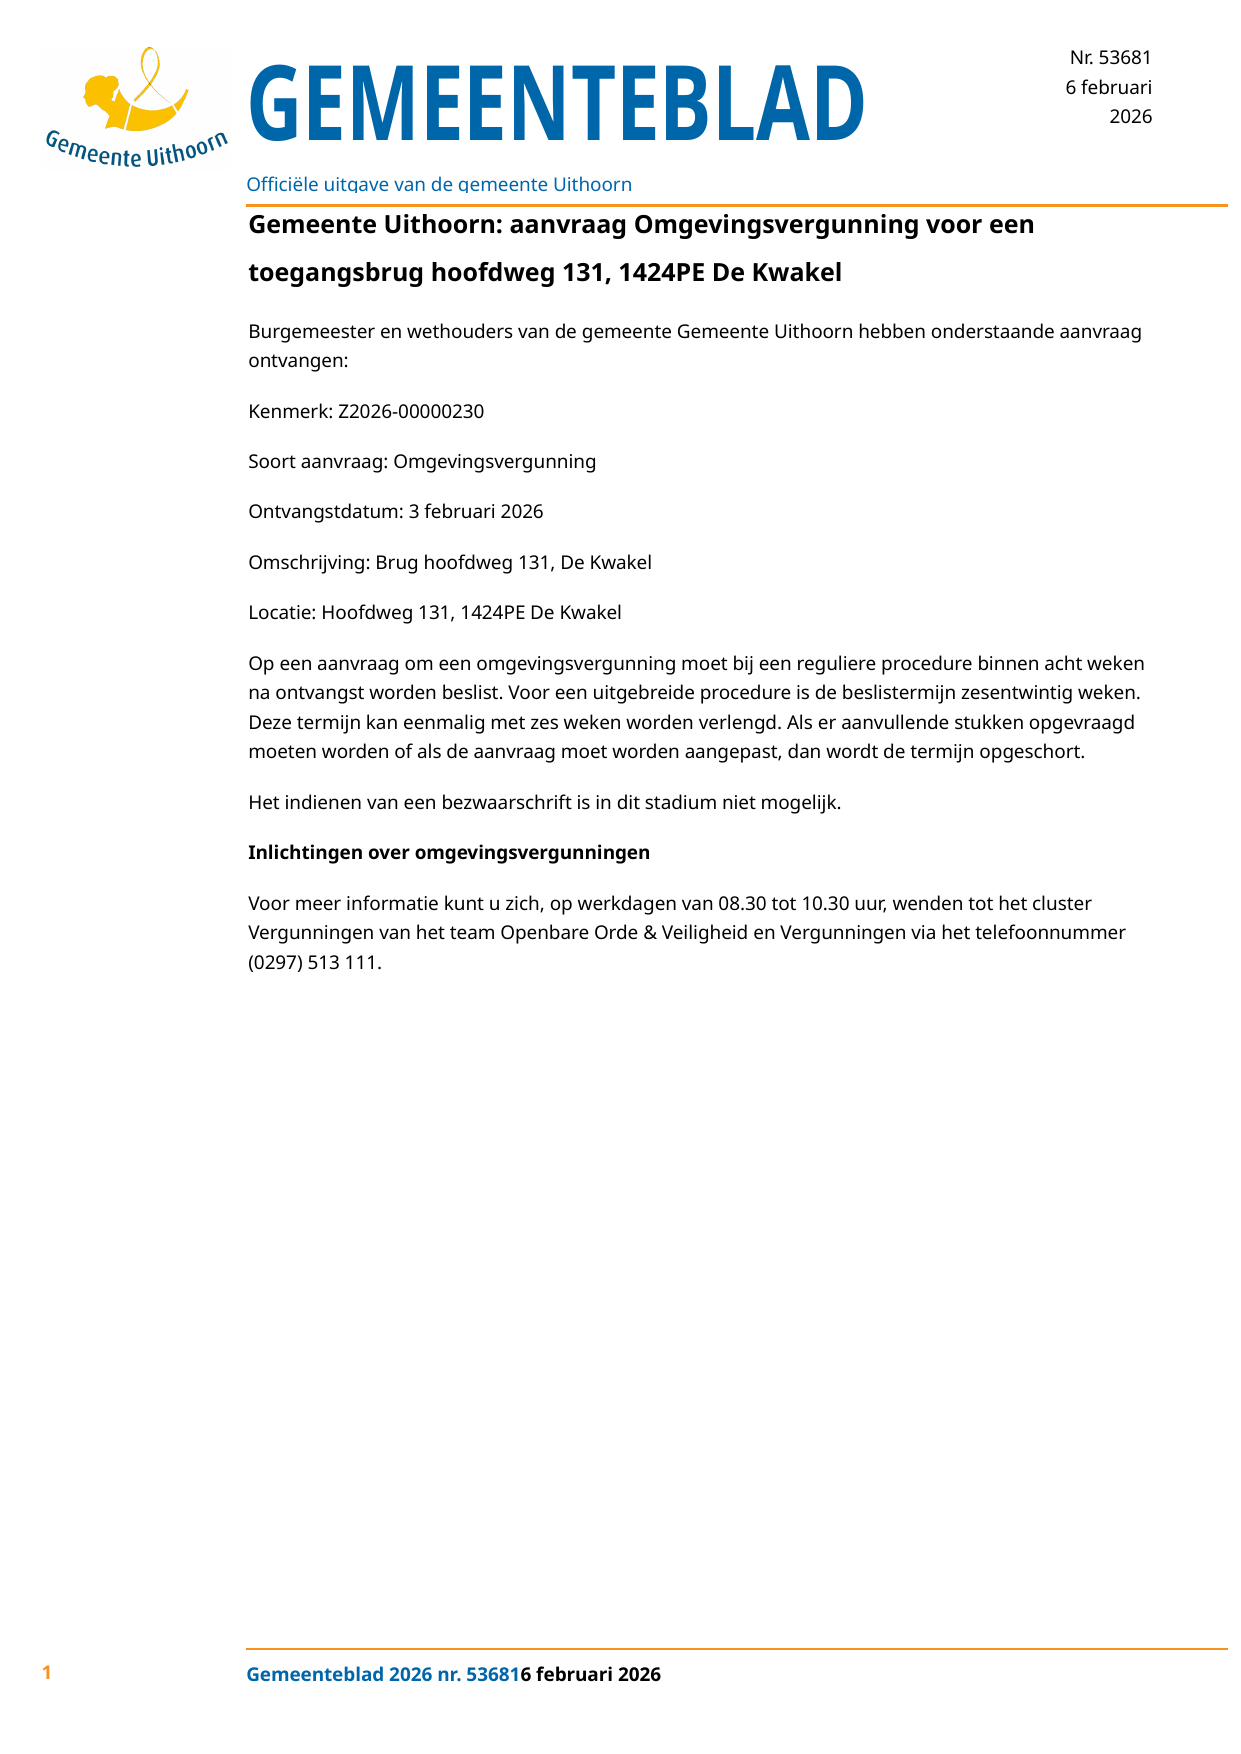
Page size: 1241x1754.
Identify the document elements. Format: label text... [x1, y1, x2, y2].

text Ontvangstdatum: 3 februari 2026 [248, 499, 1152, 524]
text Soort aanvraag: Omgevingsvergunning [248, 448, 1152, 474]
text Op een aanvraag om een omgevingsvergunning moet bij een reguliere procedure binnen acht weken na ontvangst worden beslist. Voor een uitgebreide procedure is de beslistermijn zesentwintig weken. Deze termijn kan eenmalig met zes weken worden verlengd. Als er aanvullende stukken opgevraagd moeten worden of als de aanvraag moet worden aangepast, dan wordt de termijn opgeschort. [248, 650, 1152, 764]
text Voor meer informatie kunt u zich, op werkdagen van 08.30 tot 10.30 uur, wenden tot het cluster Vergunningen van het team Openbare Orde & Veiligheid en Vergunningen via het telefoonnummer (0297) 513 111. [248, 890, 1152, 975]
text Gemeente Uithoorn: aanvraag Omgevingsvergunning voor een toegangsbrug hoofdweg 131, 1424PE De Kwakel [248, 207, 1152, 288]
picture [41, 47, 231, 172]
text Inlichtingen over omgevingsvergunningen [248, 839, 1152, 865]
text Omschrijving: Brug hoofdweg 131, De Kwakel [248, 549, 1152, 575]
text Het indienen van een bezwaarschrift is in dit stadium niet mogelijk. [248, 789, 1152, 815]
text Burgemeester en wethouders van de gemeente Gemeente Uithoorn hebben onderstaande aanvraag ontvangen: [248, 318, 1152, 373]
text Locatie: Hoofdweg 131, 1424PE De Kwakel [248, 599, 1152, 625]
text Kenmerk: Z2026-00000230 [248, 398, 1152, 424]
